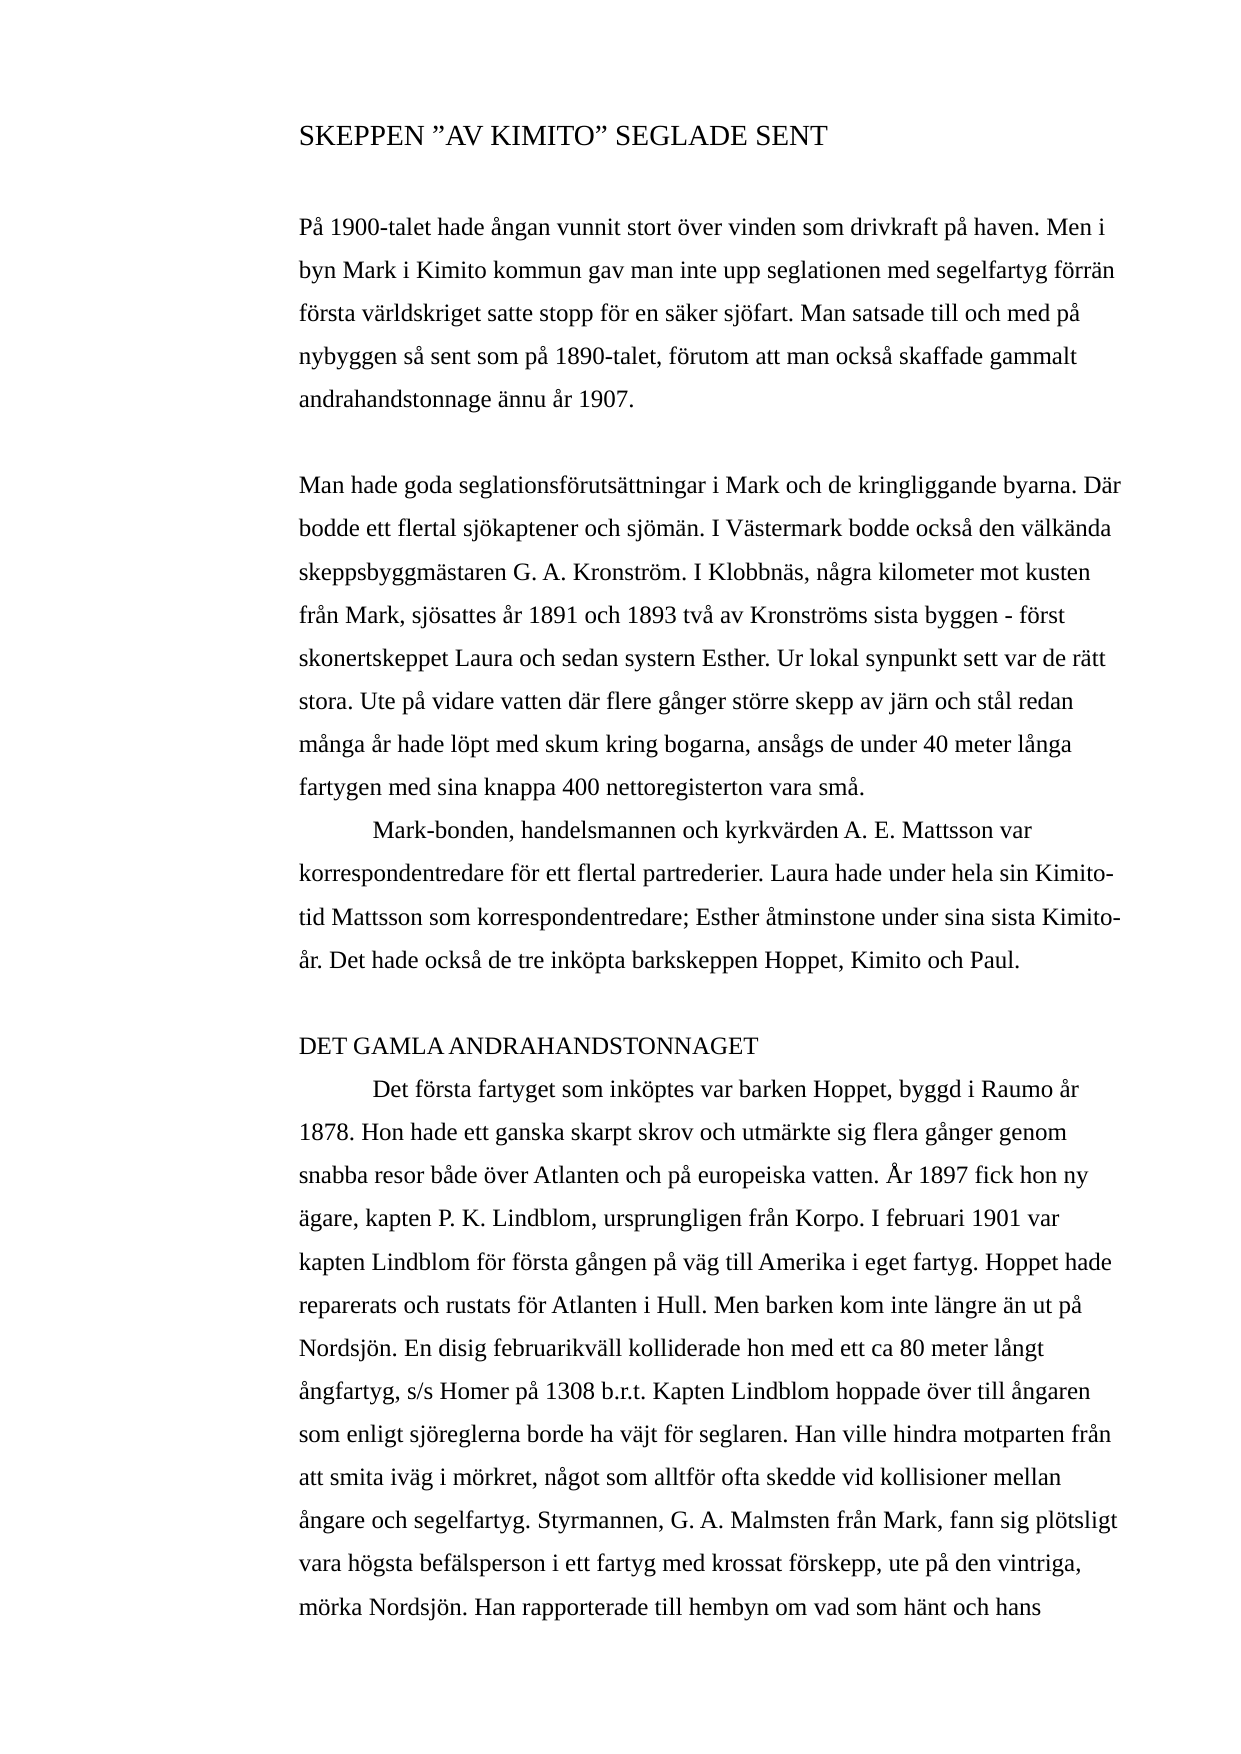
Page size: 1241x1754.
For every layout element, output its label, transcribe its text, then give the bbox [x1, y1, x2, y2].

text Det första fartyget som inköptes var barken Hoppet, byggd i Raumo år 1878. Hon hade ett ganska skarpt skrov och utmärkte sig flera gånger genom snabba resor både över Atlanten och på europeiska vatten. År 1897 fick hon ny ägare, kapten P. K. Lindblom, ursprungligen från Korpo. I februari 1901 var kapten Lindblom för första gången på väg till Amerika i eget fartyg. Hoppet hade reparerats och rustats för Atlanten i Hull. Men barken kom inte längre än ut på Nordsjön. En disig februarikväll kolliderade hon med ett ca 80 meter långt ångfartyg, s/s Homer på 1308 b.r.t. Kapten Lindblom hoppade över till ångaren som enligt sjöreglerna borde ha väjt för seglaren. Han ville hindra motparten från att smita iväg i mörkret, något som alltför ofta skedde vid kollisioner mellan ångare och segelfartyg. Styrmannen, G. A. Malmsten från Mark, fann sig plötsligt vara högsta befälsperson i ett fartyg med krossat förskepp, ute på den vintriga, mörka Nordsjön. Han rapporterade till hembyn om vad som hänt och hans [298, 1074, 1122, 1620]
text Mark-bonden, handelsmannen och kyrkvärden A. E. Mattsson var korrespondentredare för ett flertal partrederier. Laura hade under hela sin Kimito-tid Mattsson som korrespondentredare; Esther åtminstone under sina sista Kimito-år. Det hade också de tre inköpta barkskeppen Hoppet, Kimito och Paul. [298, 815, 1122, 973]
text SKEPPEN ”AV KIMITO” SEGLADE SENT [298, 118, 1122, 152]
text Man hade goda seglationsförutsättningar i Mark och de kringliggande byarna. Där bodde ett flertal sjökaptener och sjömän. I Västermark bodde också den välkända skeppsbyggmästaren G. A. Kronström. I Klobbnäs, några kilometer mot kusten från Mark, sjösattes år 1891 och 1893 två av Kronströms sista byggen - först skonertskeppet Laura och sedan systern Esther. Ur lokal synpunkt sett var de rätt stora. Ute på vidare vatten där flere gånger större skepp av järn och stål redan många år hade löpt med skum kring bogarna, ansågs de under 40 meter långa fartygen med sina knappa 400 nettoregisterton vara små. [298, 470, 1122, 801]
text DET GAMLA ANDRAHANDSTONNAGET [298, 1031, 1122, 1060]
text På 1900-talet hade ångan vunnit stort över vinden som drivkraft på haven. Men i byn Mark i Kimito kommun gav man inte upp seglationen med segelfartyg förrän första världskriget satte stopp för en säker sjöfart. Man satsade till och med på nybyggen så sent som på 1890-talet, förutom att man också skaffade gammalt andrahandstonnage ännu år 1907. [298, 212, 1122, 413]
